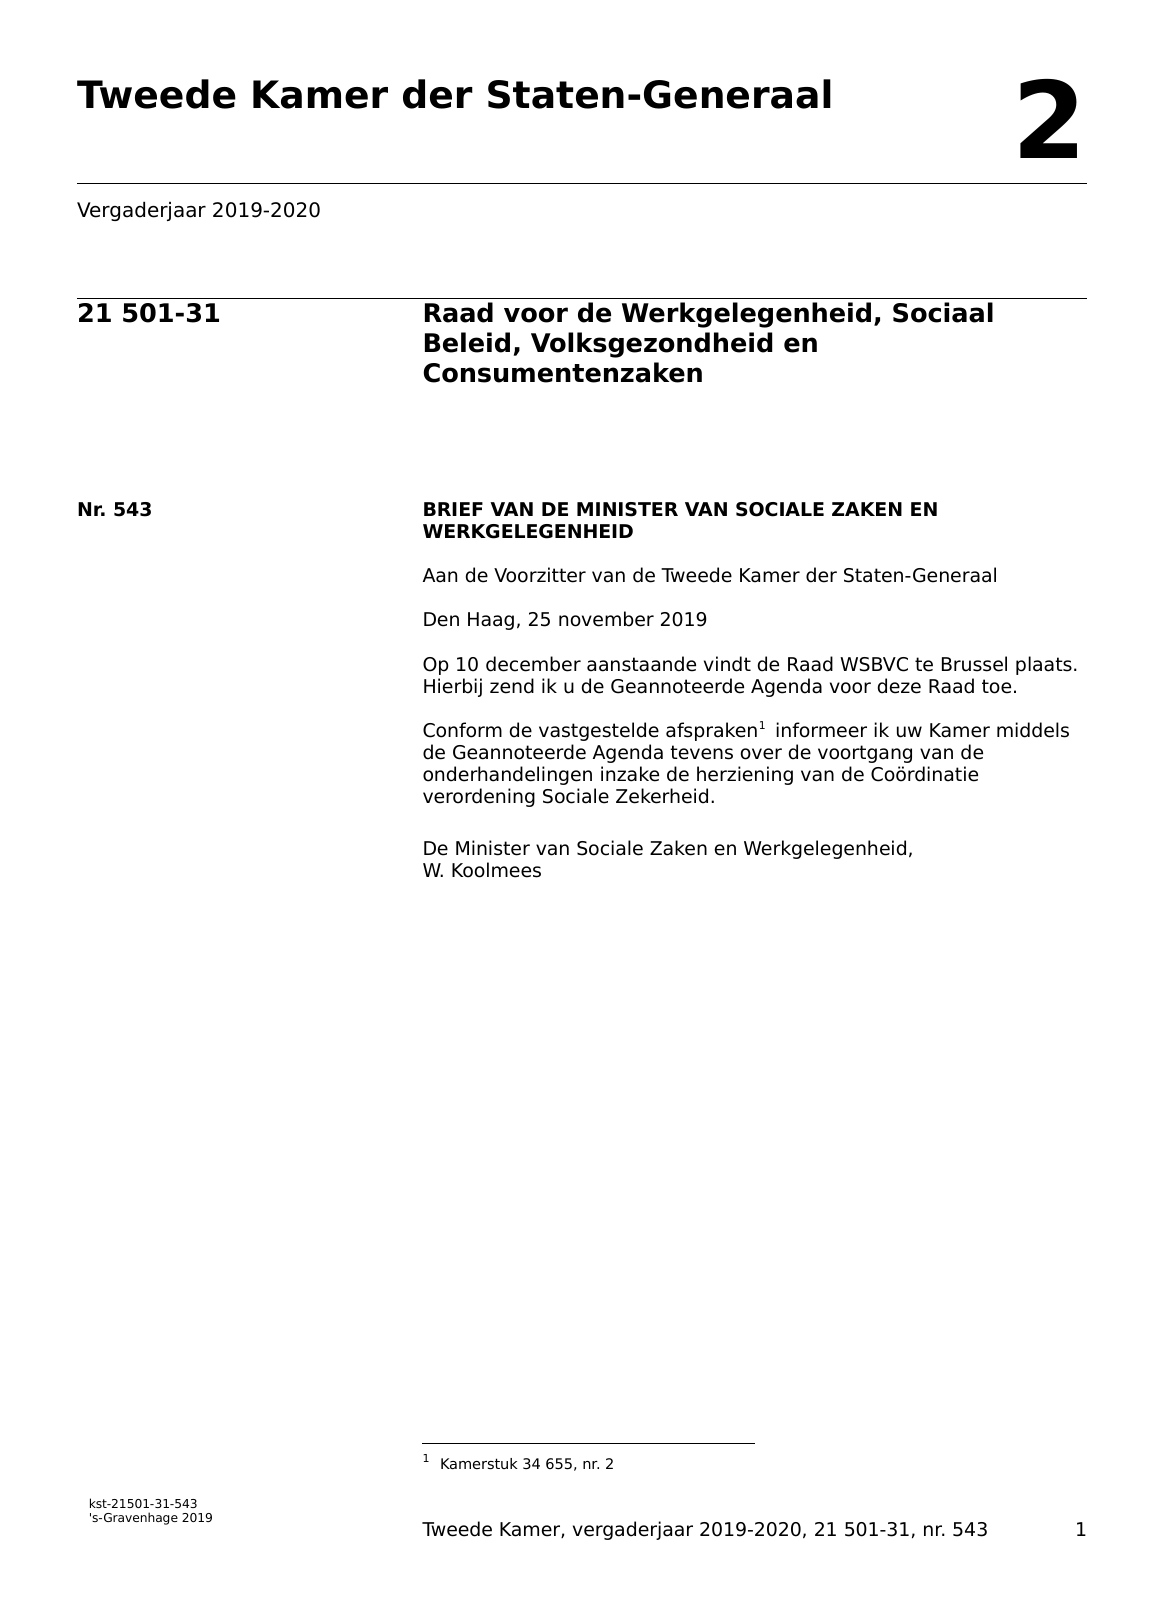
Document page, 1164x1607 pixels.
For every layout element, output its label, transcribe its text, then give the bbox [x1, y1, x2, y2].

table_header Tweede Kamer der Staten-Generaal [77, 59, 886, 183]
subtitle 21 501-31 Raad voor de Werkgelegenheid, Sociaal Beleid, Volksgezondheid en Consumentenzaken [77, 299, 1087, 388]
text Kamerstuk 34 655, nr. 2 [422, 1452, 1087, 1474]
text Den Haag, 25 november 2019 [422, 609, 1087, 631]
text Op 10 december aanstaande vindt de Raad WSBVC te Brussel plaats. [422, 653, 1087, 676]
text Aan de Voorzitter van de Tweede Kamer der Staten-Generaal [422, 565, 1087, 587]
text kst-21501-31-543 [88, 1497, 323, 1511]
text 's-Gravenhage 2019 [88, 1511, 323, 1525]
table_header 2 [886, 59, 1087, 183]
text De Minister van Sociale Zaken en Werkgelegenheid, W. Koolmees [422, 838, 1087, 882]
text Hierbij zend ik u de Geannoteerde Agenda voor deze Raad toe. [422, 676, 1087, 697]
table_cell Vergaderjaar 2019-2020 [77, 184, 1087, 298]
text Conform de vastgestelde afspraken informeer ik uw Kamer middels de Geannoteerde Agenda tevens over de voortgang van de onderhandelingen inzake de herziening van de Coördinatie verordening Sociale Zekerheid. [422, 720, 1087, 808]
subtitle Nr. 543 BRIEF VAN DE MINISTER VAN SOCIALE ZAKEN EN WERKGELEGENHEID [77, 499, 1087, 543]
